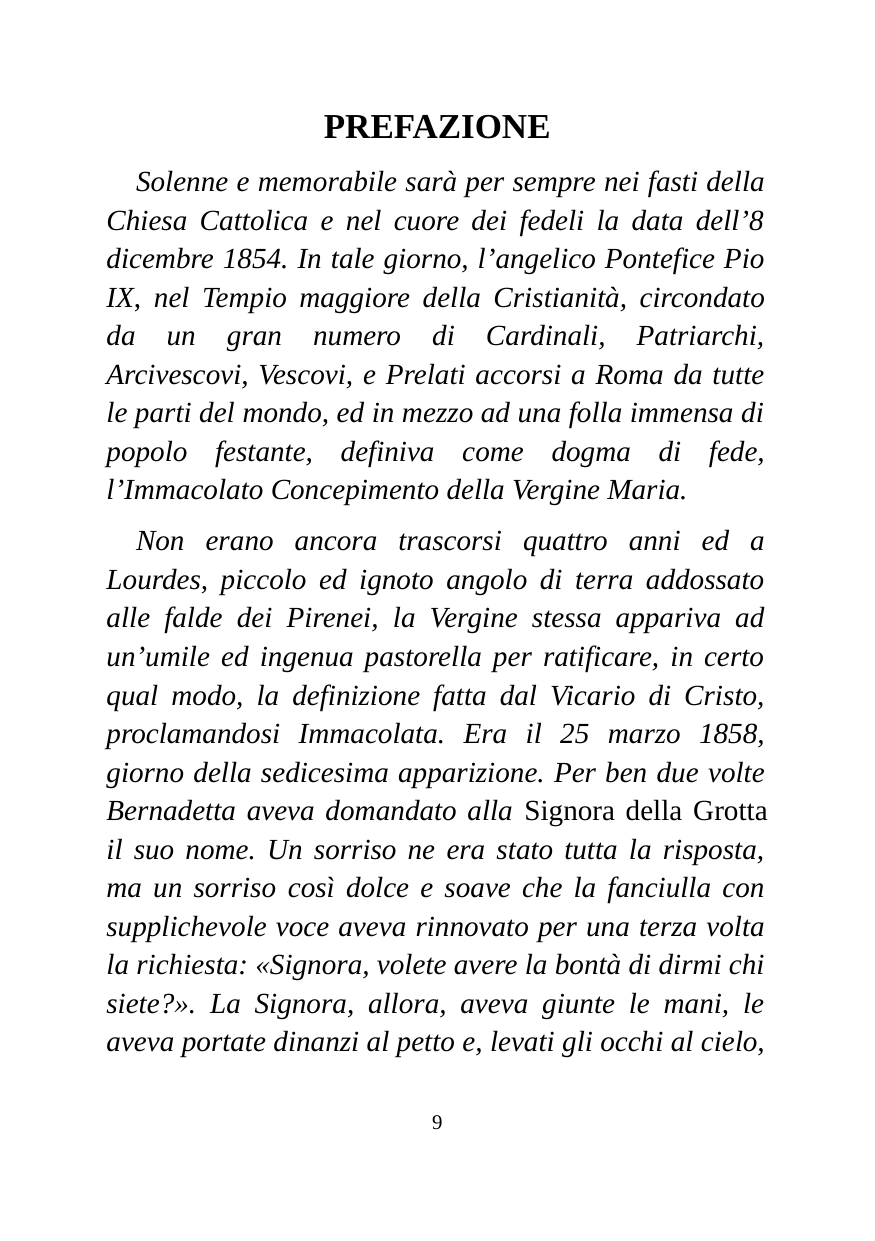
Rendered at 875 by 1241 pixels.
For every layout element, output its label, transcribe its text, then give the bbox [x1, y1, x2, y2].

subtitle PREFAZIONE [106, 106, 768, 146]
text Solenne e memorabile sarà per sempre nei fasti della Chiesa Cattolica e nel cuore dei fedeli la data dell’8 dicembre 1854. In tale giorno, l’angelico Pontefice Pio IX, nel Tempio maggiore della Cristianità, circondato da un gran numero di Cardinali, Patriarchi, Arcivescovi, Vescovi, e Prelati accorsi a Roma da tutte le parti del mondo, ed in mezzo ad una folla immensa di popolo festante, definiva come dogma di fede, l’Immacolato Concepimento della Vergine Maria. [106, 164, 768, 506]
text Non erano ancora trascorsi quattro anni ed a Lourdes, piccolo ed ignoto angolo di terra addossato alle falde dei Pirenei, la Vergine stessa appariva ad un’umile ed ingenua pastorella per ratificare, in certo qual modo, la definizione fatta dal Vicario di Cristo, proclamandosi Immacolata. Era il 25 marzo 1858, giorno della sedicesima apparizione. Per ben due volte Bernadetta aveva domandato alla Signora della Grotta il suo nome. Un sorriso ne era stato tutta la risposta, ma un sorriso così dolce e soave che la fanciulla con supplichevole voce aveva rinnovato per una terza volta la richiesta: «Signora, volete avere la bontà di dirmi chi siete?». La Signora, allora, aveva giunte le mani, le aveva portate dinanzi al petto e, levati gli occhi al cielo, [106, 523, 768, 1058]
